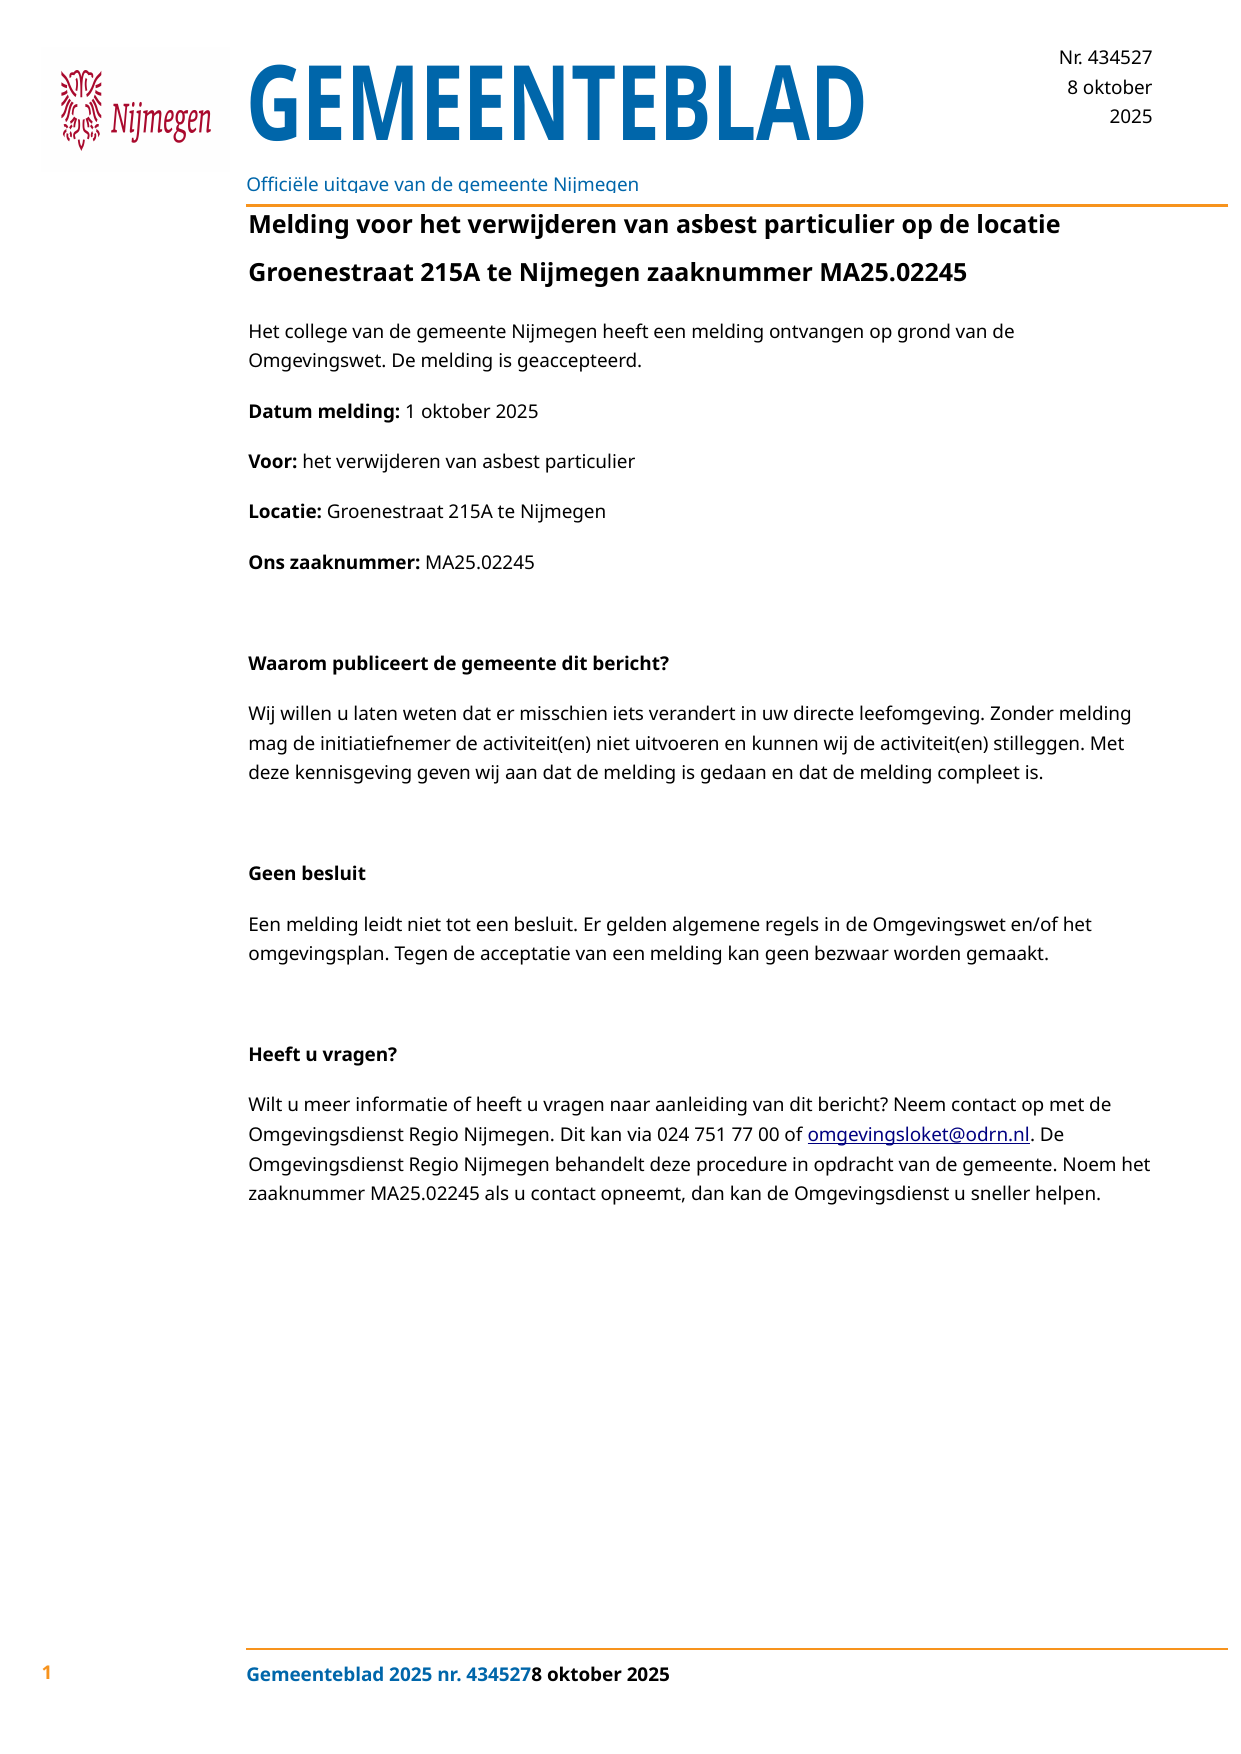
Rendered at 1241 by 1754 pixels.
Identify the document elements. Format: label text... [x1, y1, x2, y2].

text Voor: het verwijderen van asbest particulier [248, 448, 1152, 474]
text Een melding leidt niet tot een besluit. Er gelden algemene regels in de Omgevingswet en/of het omgevingsplan. Tegen de acceptatie van een melding kan geen bezwaar worden gemaakt. [248, 911, 1152, 966]
text Heeft u vragen? [248, 1041, 1152, 1067]
text Wij willen u laten weten dat er misschien iets verandert in uw directe leefomgeving. Zonder melding mag de initiatiefnemer de activiteit(en) niet uitvoeren en kunnen wij de activiteit(en) stilleggen. Met deze kennisgeving geven wij aan dat de melding is gedaan en dat de melding compleet is. [248, 700, 1152, 785]
text Melding voor het verwijderen van asbest particulier op de locatie Groenestraat 215A te Nijmegen zaaknummer MA25.02245 [248, 207, 1152, 288]
text Locatie: Groenestraat 215A te Nijmegen [248, 499, 1152, 524]
text Geen besluit [248, 860, 1152, 886]
text Datum melding: 1 oktober 2025 [248, 398, 1152, 424]
text Het college van de gemeente Nijmegen heeft een melding ontvangen op grond van de Omgevingswet. De melding is geaccepteerd. [248, 318, 1152, 373]
text Wilt u meer informatie of heeft u vragen naar aanleiding van dit bericht? Neem contact op met de Omgevingsdienst Regio Nijmegen. Dit kan via 024 751 77 00 of omgevingsloket@odrn.nl. De Omgevingsdienst Regio Nijmegen behandelt deze procedure in opdracht van de gemeente. Noem het zaaknummer MA25.02245 als u contact opneemt, dan kan de Omgevingsdienst u sneller helpen. [248, 1092, 1152, 1206]
text Ons zaaknummer: MA25.02245 [248, 549, 1152, 575]
picture [41, 47, 231, 172]
text Waarom publiceert de gemeente dit bericht? [248, 650, 1152, 676]
